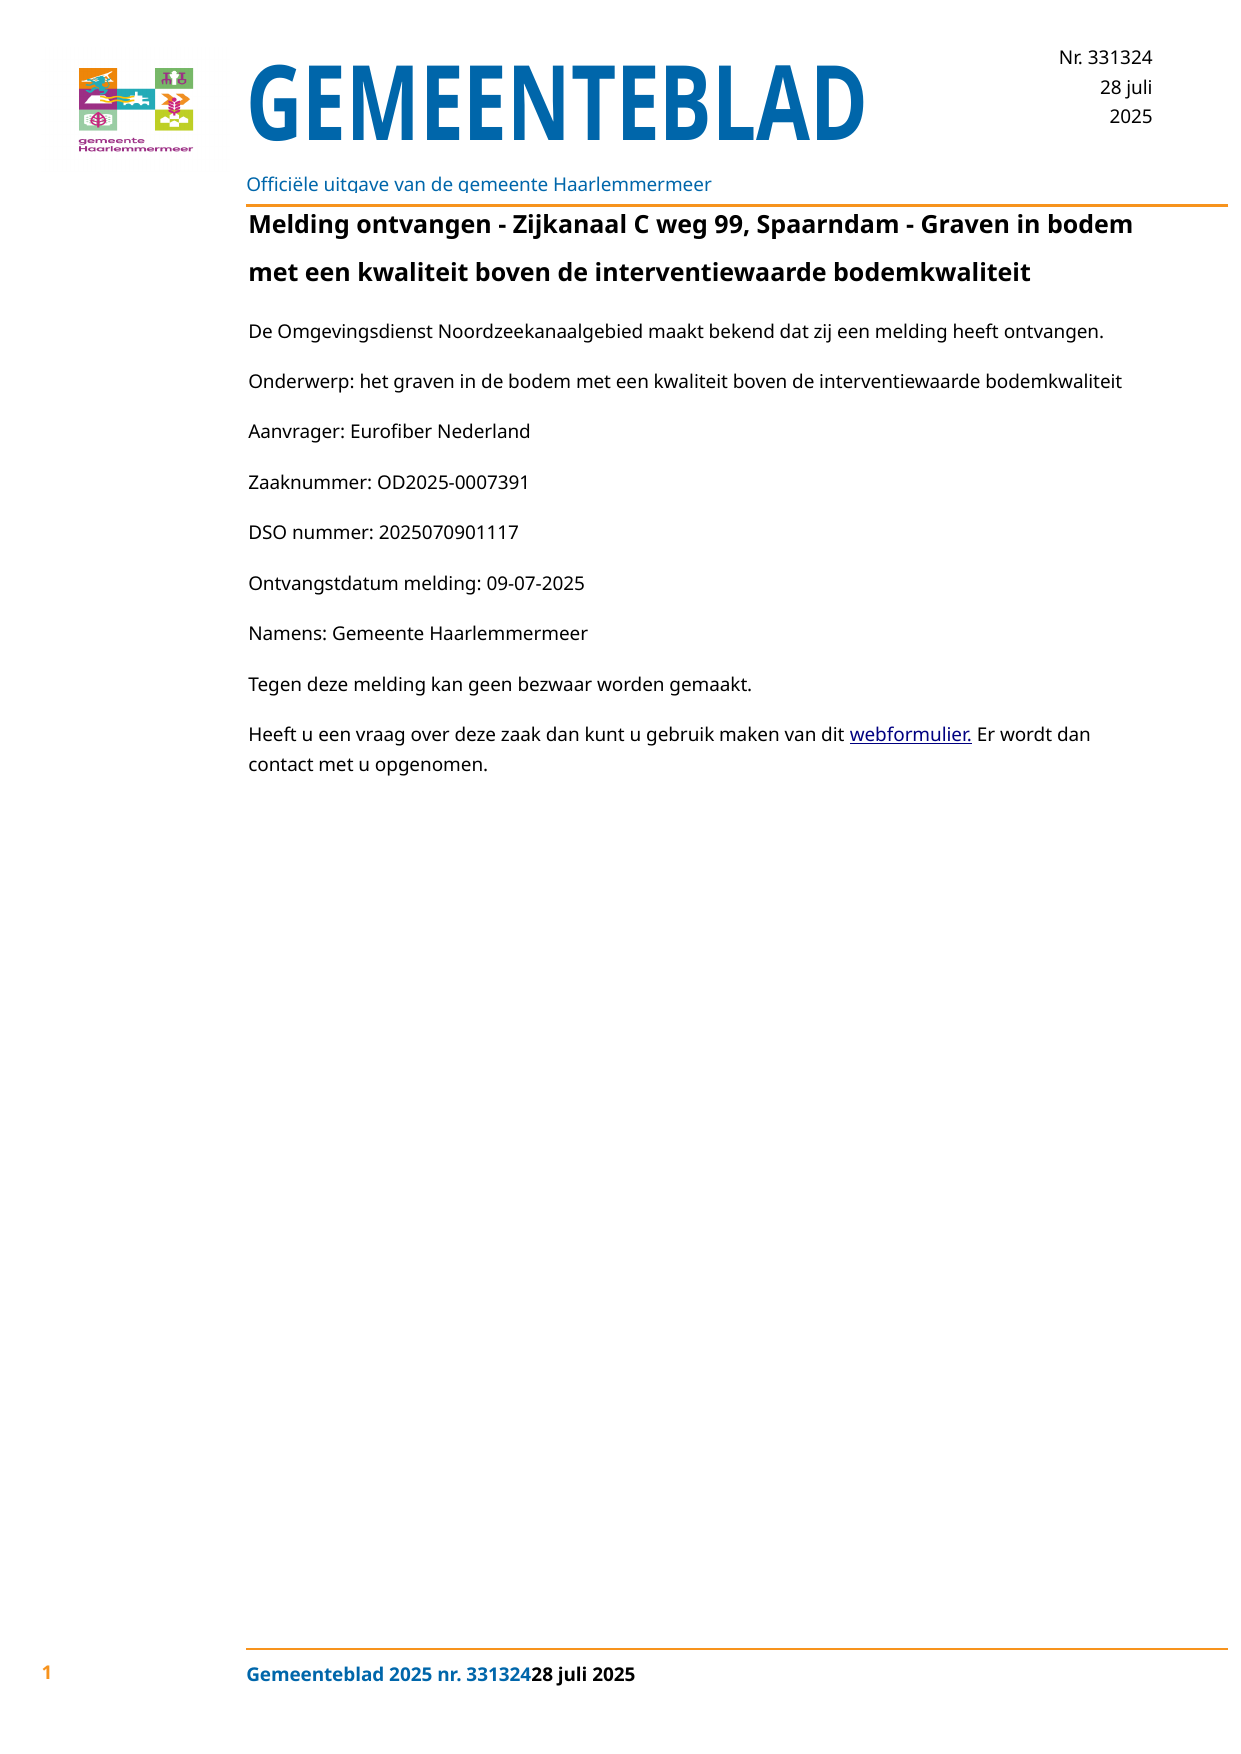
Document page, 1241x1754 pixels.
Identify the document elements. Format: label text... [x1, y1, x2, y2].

text Tegen deze melding kan geen bezwaar worden gemaakt. [248, 671, 1152, 697]
text Ontvangstdatum melding: 09-07-2025 [248, 570, 1152, 596]
text Onderwerp: het graven in de bodem met een kwaliteit boven de interventiewaarde bodemkwaliteit [248, 368, 1152, 394]
text DSO nummer: 2025070901117 [248, 519, 1152, 545]
text Zaaknummer: OD2025-0007391 [248, 469, 1152, 495]
text De Omgevingsdienst Noordzeekanaalgebied maakt bekend dat zij een melding heeft ontvangen. [248, 318, 1152, 344]
text Heeft u een vraag over deze zaak dan kunt u gebruik maken van dit webformulier. Er wordt dan contact met u opgenomen. [248, 721, 1152, 777]
text Aanvrager: Eurofiber Nederland [248, 419, 1152, 444]
text Melding ontvangen - Zijkanaal C weg 99, Spaarndam - Graven in bodem met een kwaliteit boven de interventiewaarde bodemkwaliteit [248, 207, 1152, 288]
text Namens: Gemeente Haarlemmermeer [248, 620, 1152, 646]
picture [41, 47, 231, 172]
